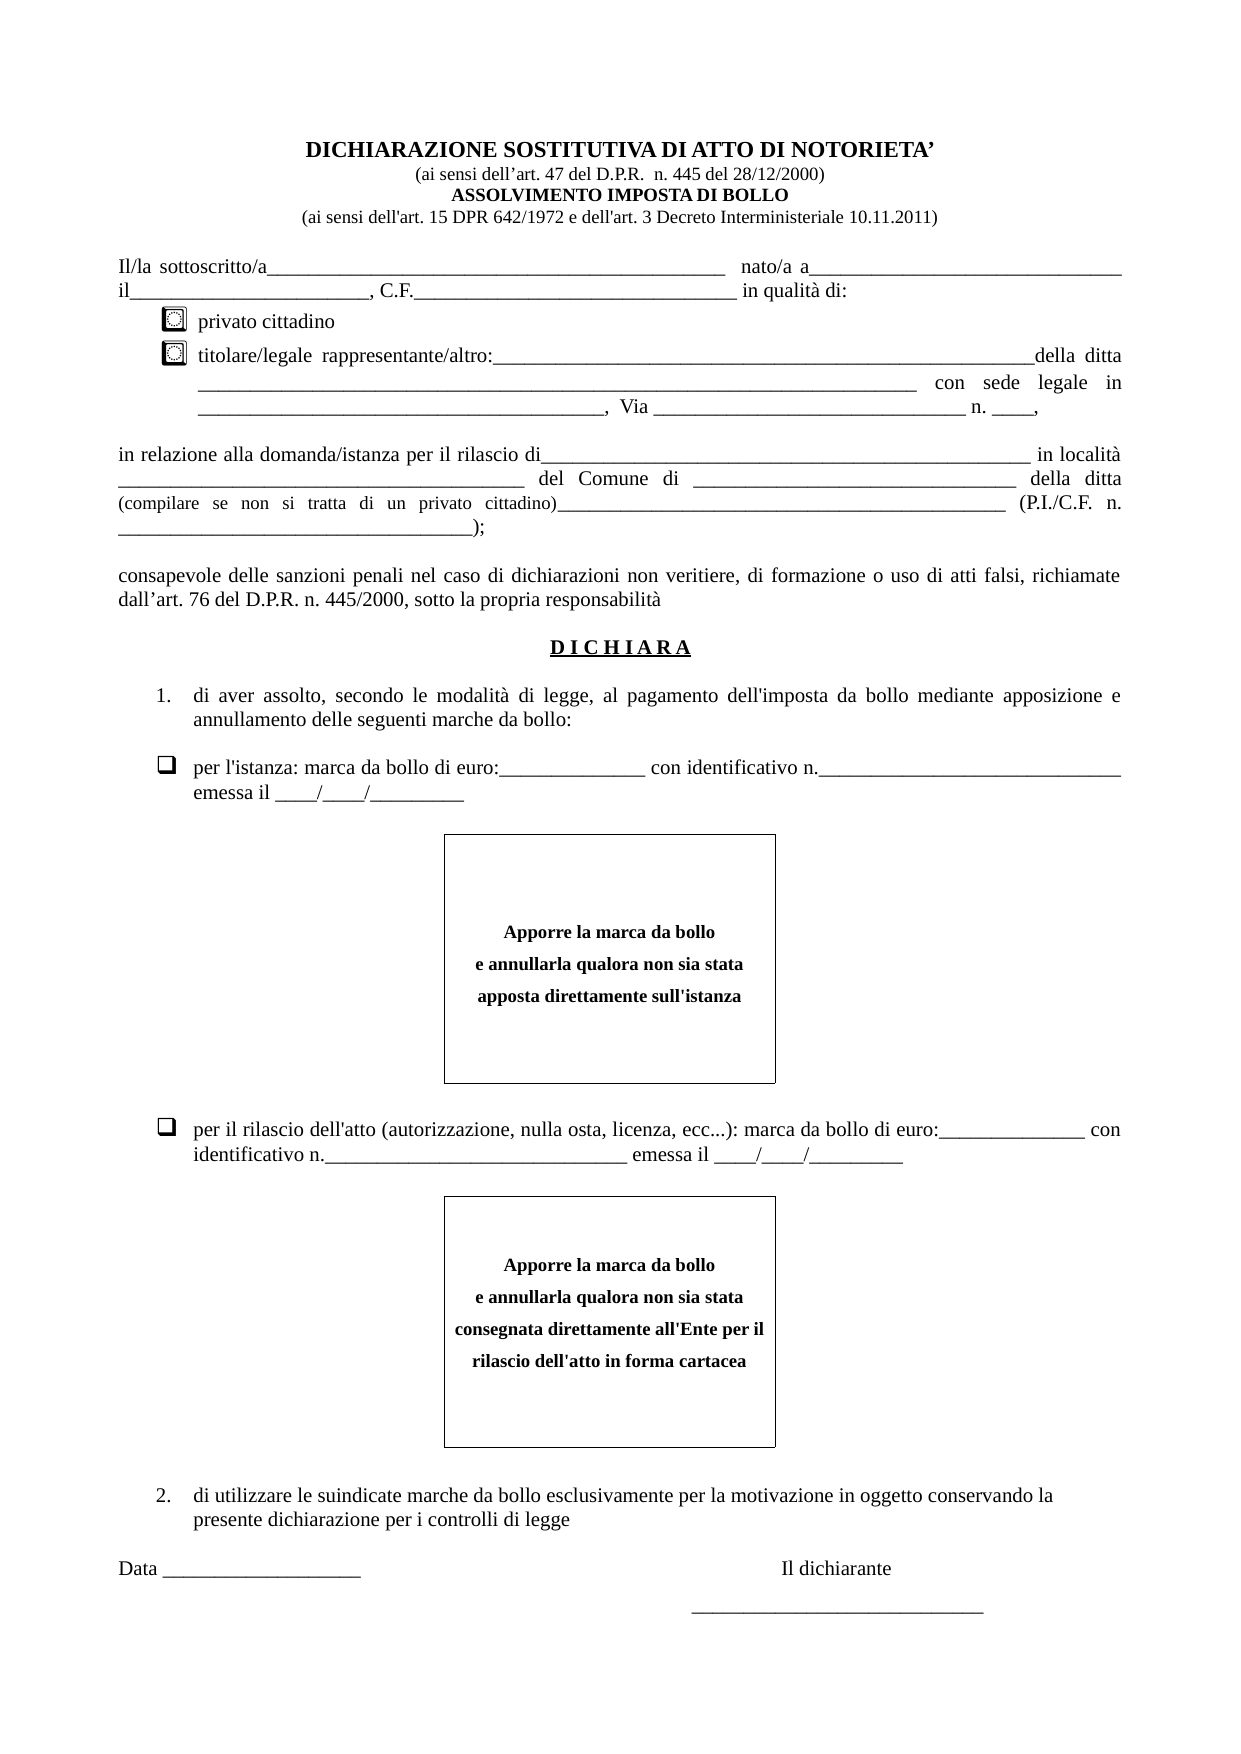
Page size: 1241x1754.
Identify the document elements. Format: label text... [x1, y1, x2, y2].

text Apporre la marca da bollo [445, 921, 775, 942]
text ASSOLVIMENTO IMPOSTA DI BOLLO [118, 184, 1122, 206]
list per l'istanza: marca da bollo di euro:______________ con identificativo n._____________________________ emessa il ____/____/_________ [156, 755, 1122, 804]
subtitle DICHIARAZIONE SOSTITUTIVA DI ATTO DI NOTORIETA’ [118, 136, 1122, 163]
text e annullarla qualora non sia stata apposta direttamente sull'istanza [445, 953, 775, 1007]
list di aver assolto, secondo le modalità di legge, al pagamento dell'imposta da bollo mediante apposizione e annullamento delle seguenti marche da bollo: [156, 683, 1122, 731]
list per il rilascio dell'atto (autorizzazione, nulla osta, licenza, ecc...): marca da bollo di euro:______________ con identificativo n._____________________________ emessa il ____/____/_________ [156, 1117, 1122, 1166]
text D I C H I A R A [118, 635, 1122, 659]
text (ai sensi dell’art. 47 del D.P.R. n. 445 del 28/12/2000) [118, 163, 1122, 184]
text ____________________________ [118, 1592, 1122, 1616]
list di utilizzare le suindicate marche da bollo esclusivamente per la motivazione in oggetto conservando la presente dichiarazione per i controlli di legge [156, 1483, 1122, 1531]
text e annullarla qualora non sia stata consegnata direttamente all'Ente per il rilascio dell'atto in forma cartacea [445, 1286, 775, 1372]
list titolare/legale rappresentante/altro:____________________________________________________della ditta _____________________________________________________________________ con sede legale in _______________________________________, Via ______________________________ n. ____, [160, 336, 1122, 418]
list privato cittadino [160, 302, 1122, 336]
text in relazione alla domanda/istanza per il rilascio di_______________________________________________ in località _______________________________________ del Comune di _______________________________ della ditta (compilare se non si tratta di un privato cittadino)___________________________________________ (P.I./C.F. n. __________________________________); [118, 442, 1122, 538]
text Data ___________________ Il dichiarante [118, 1555, 1122, 1579]
text Apporre la marca da bollo [445, 1253, 775, 1275]
text Il/la sottoscritto/a____________________________________________ nato/a a______________________________ il_______________________, C.F._______________________________ in qualità di: [118, 254, 1122, 302]
text consapevole delle sanzioni penali nel caso di dichiarazioni non veritiere, di formazione o uso di atti falsi, richiamate dall’art. 76 del D.P.R. n. 445/2000, sotto la propria responsabilità [118, 562, 1122, 611]
text (ai sensi dell'art. 15 DPR 642/1972 e dell'art. 3 Decreto Interministeriale 10.11.2011) [118, 206, 1122, 227]
